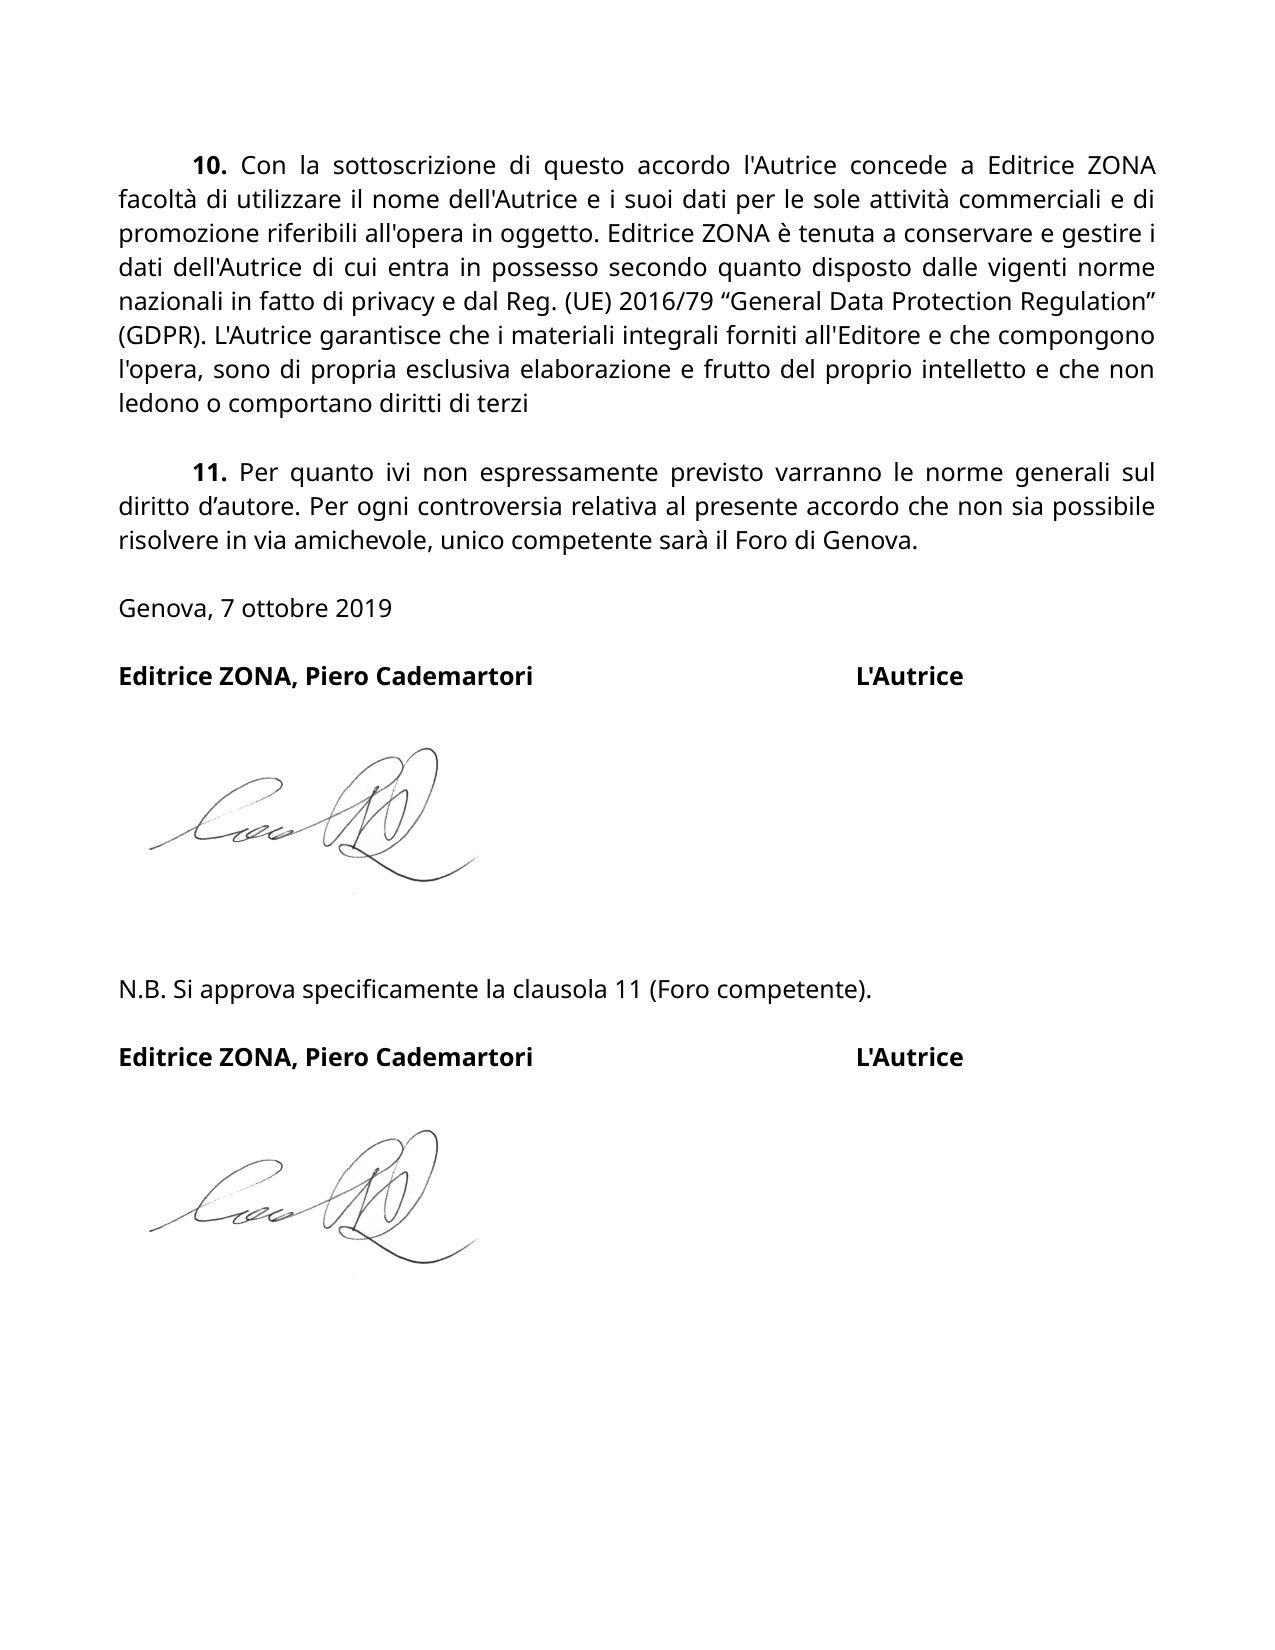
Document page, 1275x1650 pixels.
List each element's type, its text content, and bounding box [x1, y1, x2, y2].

text 10. Con la sottoscrizione di questo accordo l'Autrice concede a Editrice ZONA facoltà di utilizzare il nome dell'Autrice e i suoi dati per le sole attività commerciali e di promozione riferibili all'opera in oggetto. Editrice ZONA è tenuta a conservare e gestire i dati dell'Autrice di cui entra in possesso secondo quanto disposto dalle vigenti norme nazionali in fatto di privacy e dal Reg. (UE) 2016/79 “General Data Protection Regulation” (GDPR). L'Autrice garantisce che i materiali integrali forniti all'Editore e che compongono l'opera, sono di propria esclusiva elaborazione e frutto del proprio intelletto e che non ledono o comportano diritti di terzi [118, 148, 1157, 420]
text Genova, 7 ottobre 2019 [118, 590, 1157, 624]
text Editrice ZONA, Piero Cademartori L'Autrice [118, 658, 1157, 693]
text 11. Per quanto ivi non espressamente previsto varranno le norme generali sul diritto d’autore. Per ogni controversia relativa al presente accordo che non sia possibile risolvere in via amichevole, unico competente sarà il Foro di Genova. [118, 454, 1157, 556]
text Editrice ZONA, Piero Cademartori L'Autrice [118, 1040, 1157, 1074]
text N.B. Si approva specificamente la clausola 11 (Foro competente). [118, 972, 1157, 1006]
